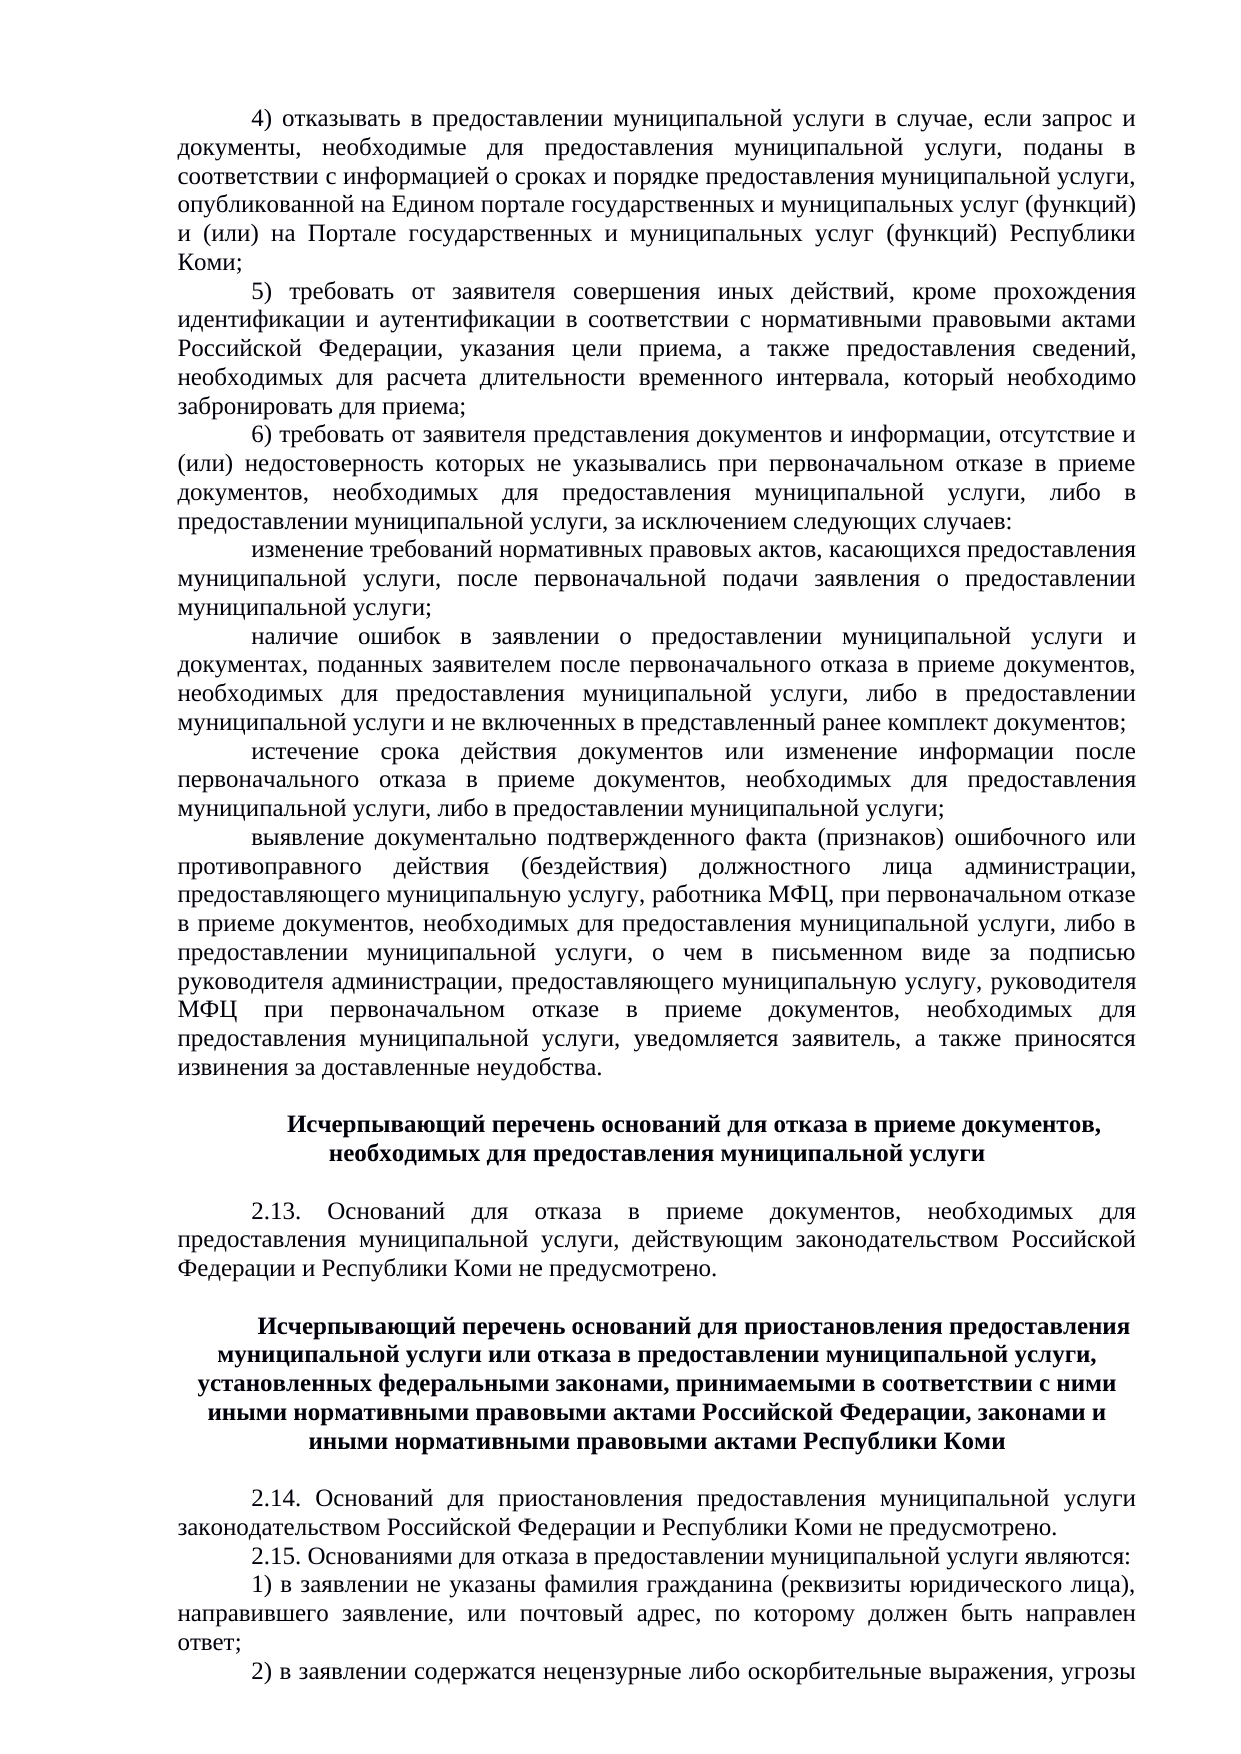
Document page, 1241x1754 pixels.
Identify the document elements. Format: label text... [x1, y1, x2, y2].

text 1) в заявлении не указаны фамилия гражданина (реквизиты юридического лица), направившего заявление, или почтовый адрес, по которому должен быть направлен ответ; [177, 1569, 1137, 1656]
text 6) требовать от заявителя представления документов и информации, отсутствие и (или) недостоверность которых не указывались при первоначальном отказе в приеме документов, необходимых для предоставления муниципальной услуги, либо в предоставлении муниципальной услуги, за исключением следующих случаев: [177, 419, 1137, 534]
text 2.14. Оснований для приостановления предоставления муниципальной услуги законодательством Российской Федерации и Республики Коми не предусмотрено. [177, 1483, 1137, 1541]
text 5) требовать от заявителя совершения иных действий, кроме прохождения идентификации и аутентификации в соответствии с нормативными правовыми актами Российской Федерации, указания цели приема, а также предоставления сведений, необходимых для расчета длительности временного интервала, который необходимо забронировать для приема; [177, 276, 1137, 419]
text истечение срока действия документов или изменение информации после первоначального отказа в приеме документов, необходимых для предоставления муниципальной услуги, либо в предоставлении муниципальной услуги; [177, 736, 1137, 822]
text 2) в заявлении содержатся нецензурные либо оскорбительные выражения, угрозы [177, 1656, 1137, 1684]
text Исчерпывающий перечень оснований для отказа в приеме документов, необходимых для предоставления муниципальной услуги [177, 1109, 1137, 1167]
text наличие ошибок в заявлении о предоставлении муниципальной услуги и документах, поданных заявителем после первоначального отказа в приеме документов, необходимых для предоставления муниципальной услуги, либо в предоставлении муниципальной услуги и не включенных в представленный ранее комплект документов; [177, 621, 1137, 736]
text 2.15. Основаниями для отказа в предоставлении муниципальной услуги являются: [177, 1541, 1137, 1569]
text Исчерпывающий перечень оснований для приостановления предоставления муниципальной услуги или отказа в предоставлении муниципальной услуги, установленных федеральными законами, принимаемыми в соответствии с ними иными нормативными правовыми актами Российской Федерации, законами и иными нормативными правовыми актами Республики Коми [177, 1311, 1137, 1454]
text изменение требований нормативных правовых актов, касающихся предоставления муниципальной услуги, после первоначальной подачи заявления о предоставлении муниципальной услуги; [177, 534, 1137, 621]
text 4) отказывать в предоставлении муниципальной услуги в случае, если запрос и документы, необходимые для предоставления муниципальной услуги, поданы в соответствии с информацией о сроках и порядке предоставления муниципальной услуги, опубликованной на Едином портале государственных и муниципальных услуг (функций) и (или) на Портале государственных и муниципальных услуг (функций) Республики Коми; [177, 103, 1137, 276]
text 2.13. Оснований для отказа в приеме документов, необходимых для предоставления муниципальной услуги, действующим законодательством Российской Федерации и Республики Коми не предусмотрено. [177, 1196, 1137, 1282]
text выявление документально подтвержденного факта (признаков) ошибочного или противоправного действия (бездействия) должностного лица администрации, предоставляющего муниципальную услугу, работника МФЦ, при первоначальном отказе в приеме документов, необходимых для предоставления муниципальной услуги, либо в предоставлении муниципальной услуги, о чем в письменном виде за подписью руководителя администрации, предоставляющего муниципальную услугу, руководителя МФЦ при первоначальном отказе в приеме документов, необходимых для предоставления муниципальной услуги, уведомляется заявитель, а также приносятся извинения за доставленные неудобства. [177, 822, 1137, 1081]
